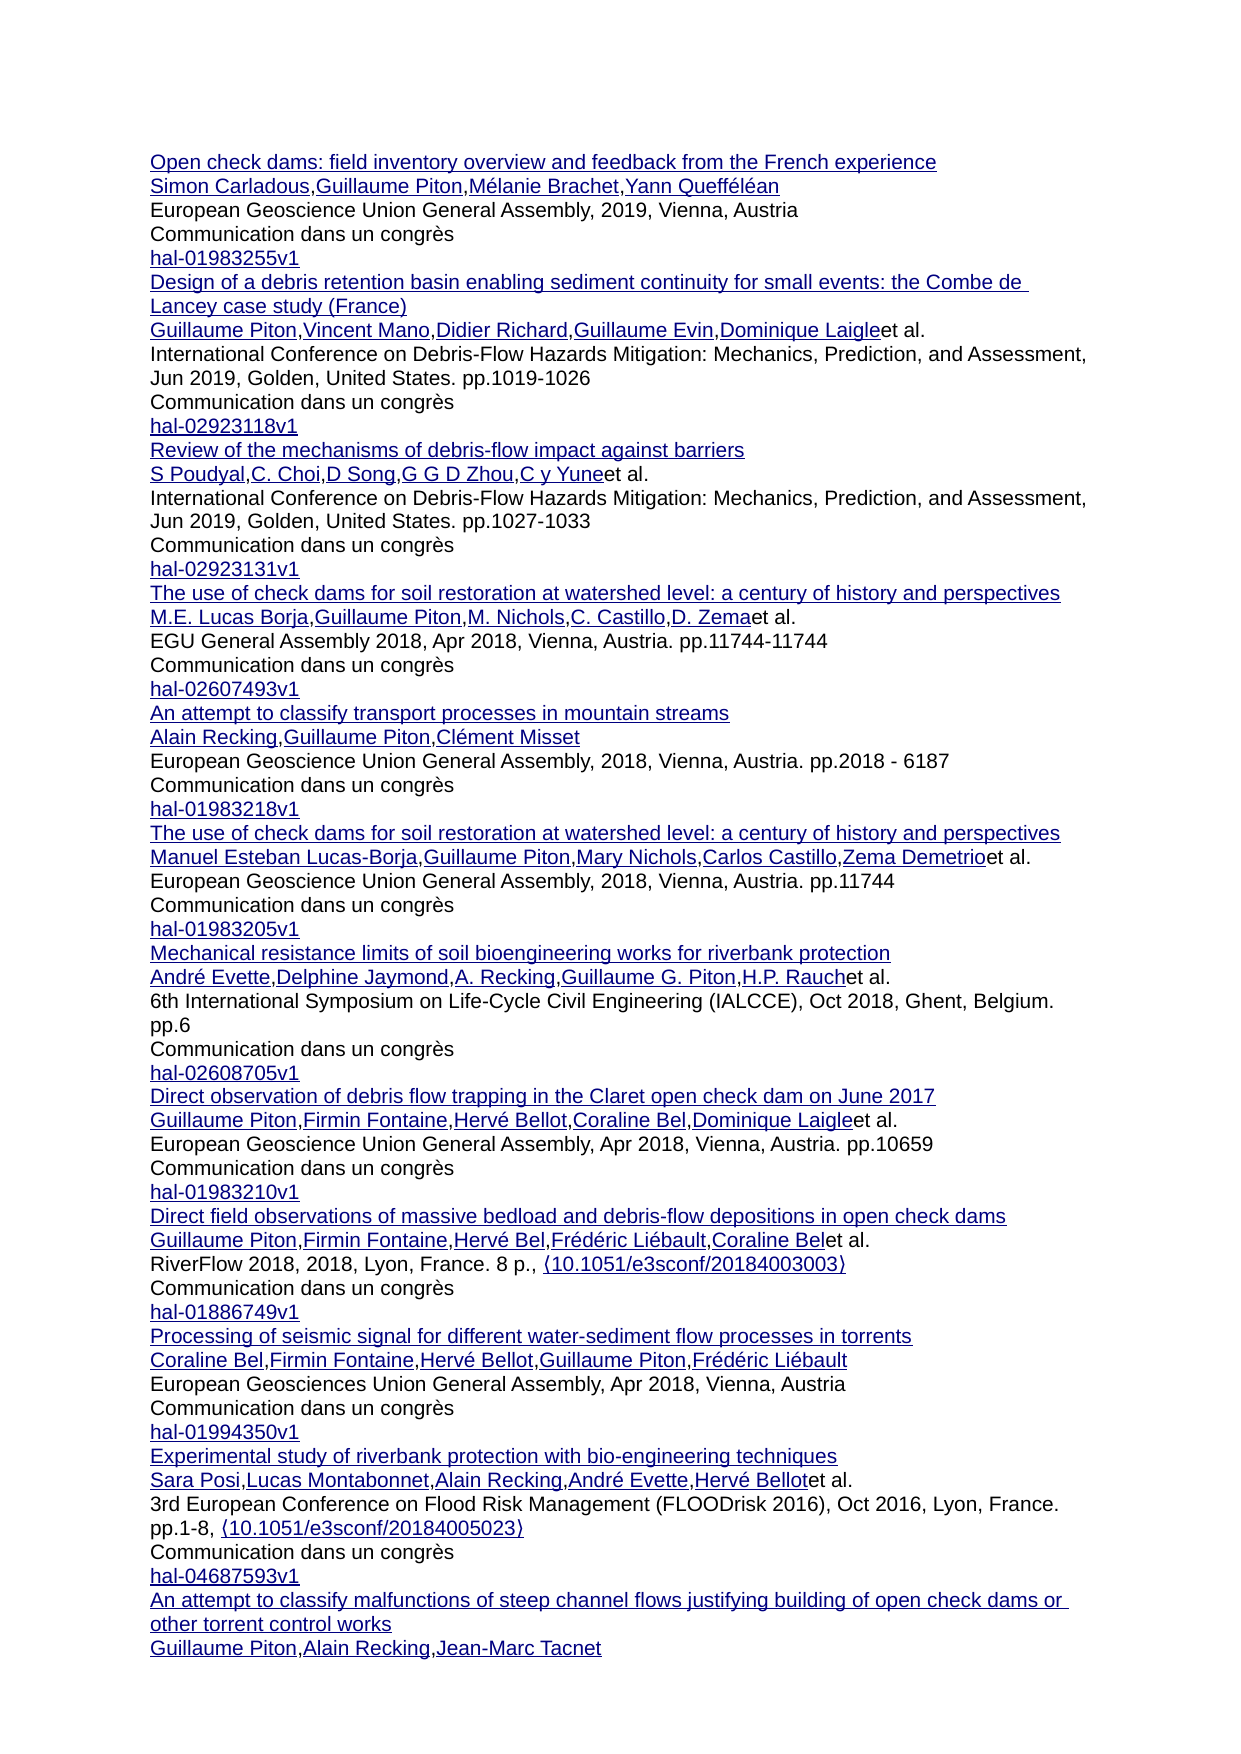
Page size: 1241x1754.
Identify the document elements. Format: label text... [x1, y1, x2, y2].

table_cell Design of a debris retention basin enabling sediment continuity for small events: the Combe de Lancey case study (France) Guillaume Piton,Vincent Mano,Didier Richard,Guillaume Evin,Dominique Laigleet al. International Conference on Debris-Flow Hazards Mitigation: Mechanics, Prediction, and Assessment, Jun 2019, Golden, United States. pp.1019-1026 Communication dans un congrès hal-02923118v1 [150, 270, 1090, 437]
table_cell An attempt to classify transport processes in mountain streams Alain Recking,Guillaume Piton,Clément Misset European Geoscience Union General Assembly, 2018, Vienna, Austria. pp.2018 - 6187 Communication dans un congrès hal-01983218v1 [150, 701, 1090, 821]
table_cell Direct observation of debris flow trapping in the Claret open check dam on June 2017 Guillaume Piton,Firmin Fontaine,Hervé Bellot,Coraline Bel,Dominique Laigleet al. European Geoscience Union General Assembly, Apr 2018, Vienna, Austria. pp.10659 Communication dans un congrès hal-01983210v1 [150, 1084, 1090, 1204]
table_cell Mechanical resistance limits of soil bioengineering works for riverbank protection André Evette,Delphine Jaymond,A. Recking,Guillaume G. Piton,H.P. Rauchet al. 6th International Symposium on Life-Cycle Civil Engineering (IALCCE), Oct 2018, Ghent, Belgium. pp.6 Communication dans un congrès hal-02608705v1 [150, 941, 1090, 1084]
table_cell The use of check dams for soil restoration at watershed level: a century of history and perspectives Manuel Esteban Lucas-Borja,Guillaume Piton,Mary Nichols,Carlos Castillo,Zema Demetrioet al. European Geoscience Union General Assembly, 2018, Vienna, Austria. pp.11744 Communication dans un congrès hal-01983205v1 [150, 821, 1090, 941]
table_cell Direct field observations of massive bedload and debris-flow depositions in open check dams Guillaume Piton,Firmin Fontaine,Hervé Bel,Frédéric Liébault,Coraline Belet al. RiverFlow 2018, 2018, Lyon, France. 8 p., ⟨10.1051/e3sconf/20184003003⟩ Communication dans un congrès hal-01886749v1 [150, 1204, 1090, 1324]
table_cell Experimental study of riverbank protection with bio-engineering techniques Sara Posi,Lucas Montabonnet,Alain Recking,André Evette,Hervé Bellotet al. 3rd European Conference on Flood Risk Management (FLOODrisk 2016), Oct 2016, Lyon, France. pp.1-8, ⟨10.1051/e3sconf/20184005023⟩ Communication dans un congrès hal-04687593v1 [150, 1444, 1090, 1587]
table_cell Processing of seismic signal for different water-sediment flow processes in torrents Coraline Bel,Firmin Fontaine,Hervé Bellot,Guillaume Piton,Frédéric Liébault European Geosciences Union General Assembly, Apr 2018, Vienna, Austria Communication dans un congrès hal-01994350v1 [150, 1324, 1090, 1444]
table_cell Review of the mechanisms of debris-flow impact against barriers S Poudyal,C. Choi,D Song,G G D Zhou,C y Yuneet al. International Conference on Debris-Flow Hazards Mitigation: Mechanics, Prediction, and Assessment, Jun 2019, Golden, United States. pp.1027-1033 Communication dans un congrès hal-02923131v1 [150, 438, 1090, 581]
table_cell Open check dams: field inventory overview and feedback from the French experience Simon Carladous,Guillaume Piton,Mélanie Brachet,Yann Quefféléan European Geoscience Union General Assembly, 2019, Vienna, Austria Communication dans un congrès hal-01983255v1 [150, 150, 1090, 270]
table_cell An attempt to classify malfunctions of steep channel flows justifying building of open check dams or other torrent control works Guillaume Piton,Alain Recking,Jean-Marc Tacnet [150, 1588, 1090, 1659]
table_cell The use of check dams for soil restoration at watershed level: a century of history and perspectives M.E. Lucas Borja,Guillaume Piton,M. Nichols,C. Castillo,D. Zemaet al. EGU General Assembly 2018, Apr 2018, Vienna, Austria. pp.11744-11744 Communication dans un congrès hal-02607493v1 [150, 581, 1090, 701]
